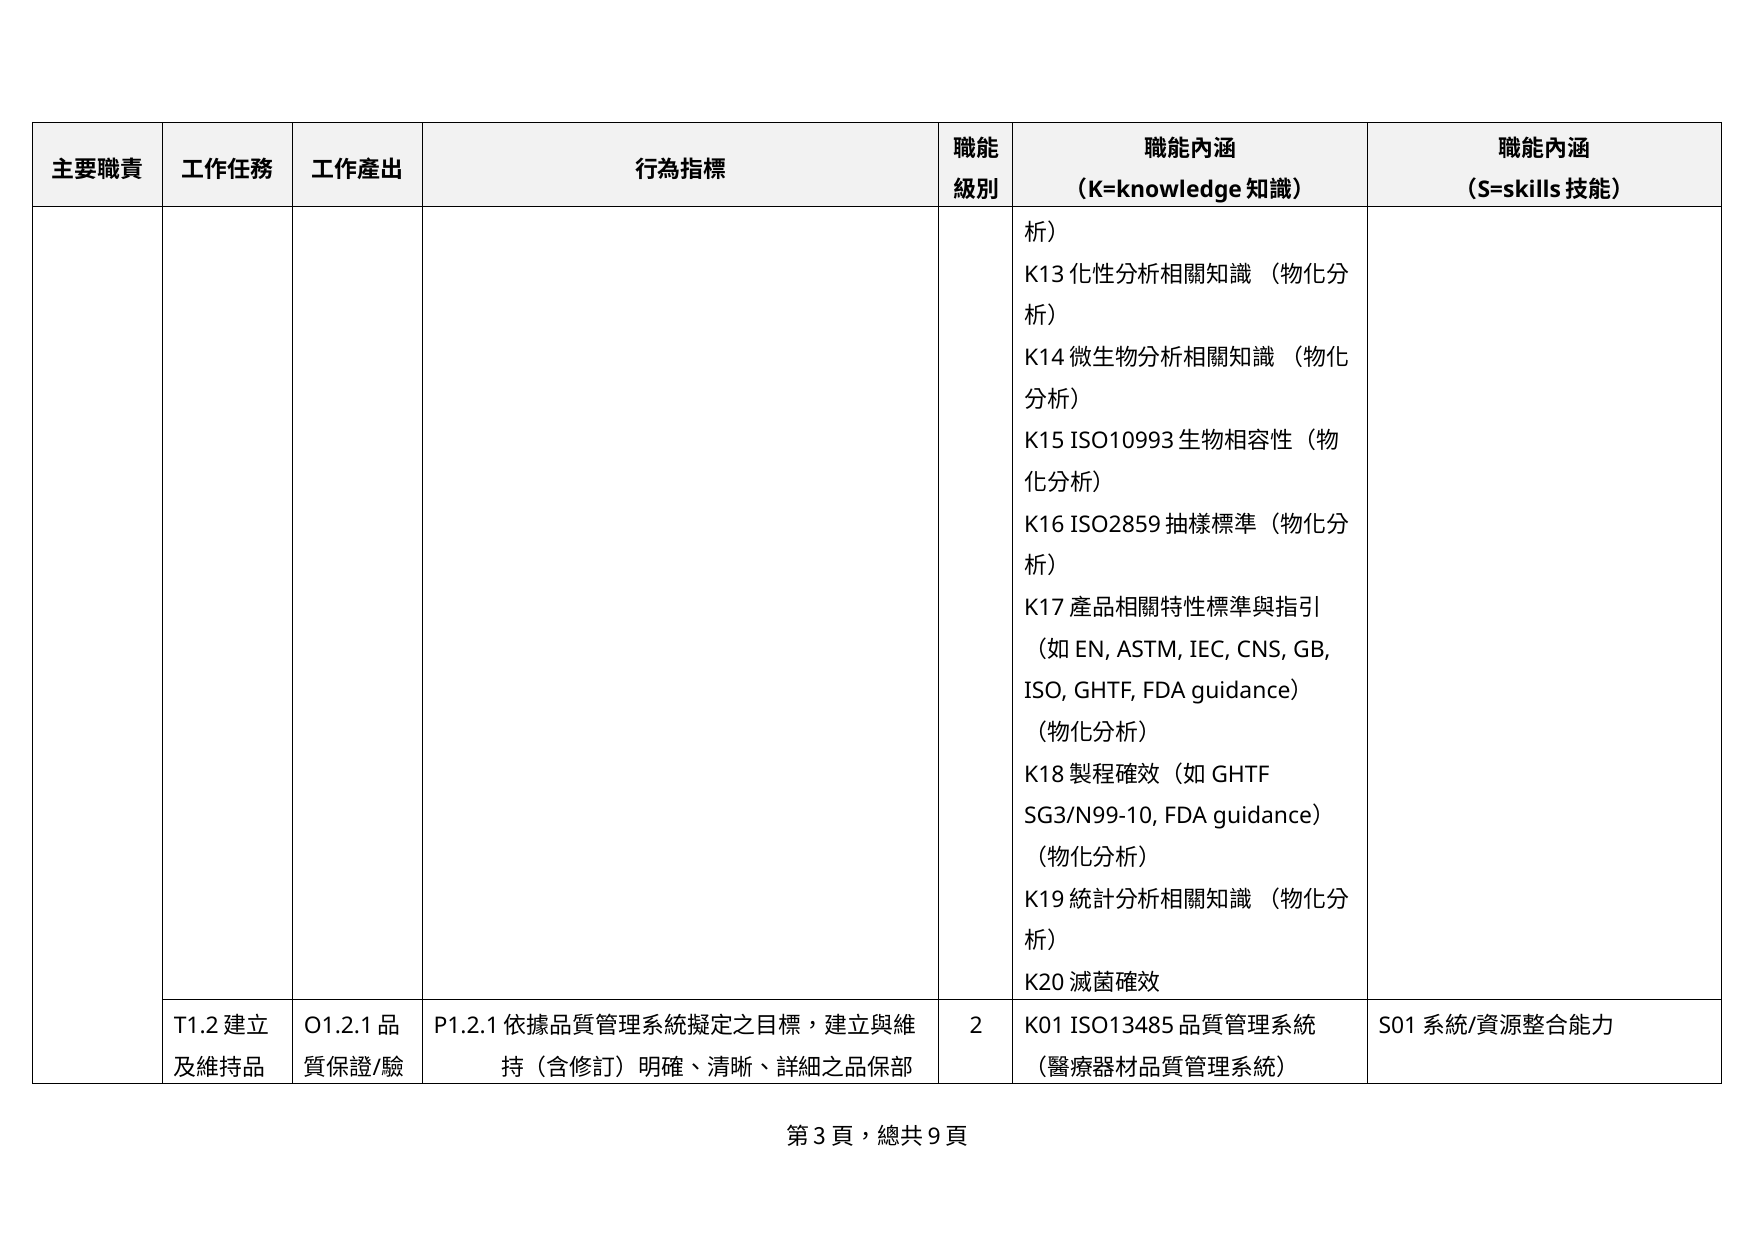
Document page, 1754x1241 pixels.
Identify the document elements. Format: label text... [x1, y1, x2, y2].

table_cell K01 ISO13485品質管理系統（醫療器材品質管理系統） [1013, 1000, 1367, 1083]
table_cell 析） K13化性分析相關知識 （物化分析） K14微生物分析相關知識 （物化分析） K15 ISO10993生物相容性（物化分析） K16 ISO2859抽樣標準（物化分析） K17產品相關特性標準與指引（如EN, ASTM, IEC, CNS, GB, ISO, GHTF, FDA guidance） （物化分析） K18製程確效（如GHTF SG3/N99-10, FDA guidance）（物化分析） K19統計分析相關知識 （物化分析） K20滅菌確效 [1013, 207, 1367, 999]
table_header 職能內涵 （S=skills技能） [1368, 123, 1721, 206]
table_cell S01系統/資源整合能力 [1368, 1000, 1721, 1083]
table_cell 2 [939, 1000, 1012, 1083]
table_cell P1.2.1依據品質管理系統擬定之目標，建立與維持（含修訂）明確、清晰、詳細之品保部 [423, 1000, 938, 1083]
table_header 職能內涵 （K=knowledge知識） [1013, 123, 1367, 206]
table_cell [33, 207, 162, 1083]
table_cell [163, 207, 292, 999]
table_cell O1.2.1品質保證/驗 [293, 1000, 422, 1083]
table_header 主要職責 [33, 123, 162, 206]
table_cell [423, 207, 938, 999]
table_cell T1.2建立及維持品 [163, 1000, 292, 1083]
table_cell [939, 207, 1012, 999]
table_header 工作產出 [293, 123, 422, 206]
table_header 工作任務 [163, 123, 292, 206]
table_cell [1368, 207, 1721, 999]
table_header 行為指標 [423, 123, 938, 206]
table_cell [293, 207, 422, 999]
table_header 職能級別 [939, 123, 1012, 206]
